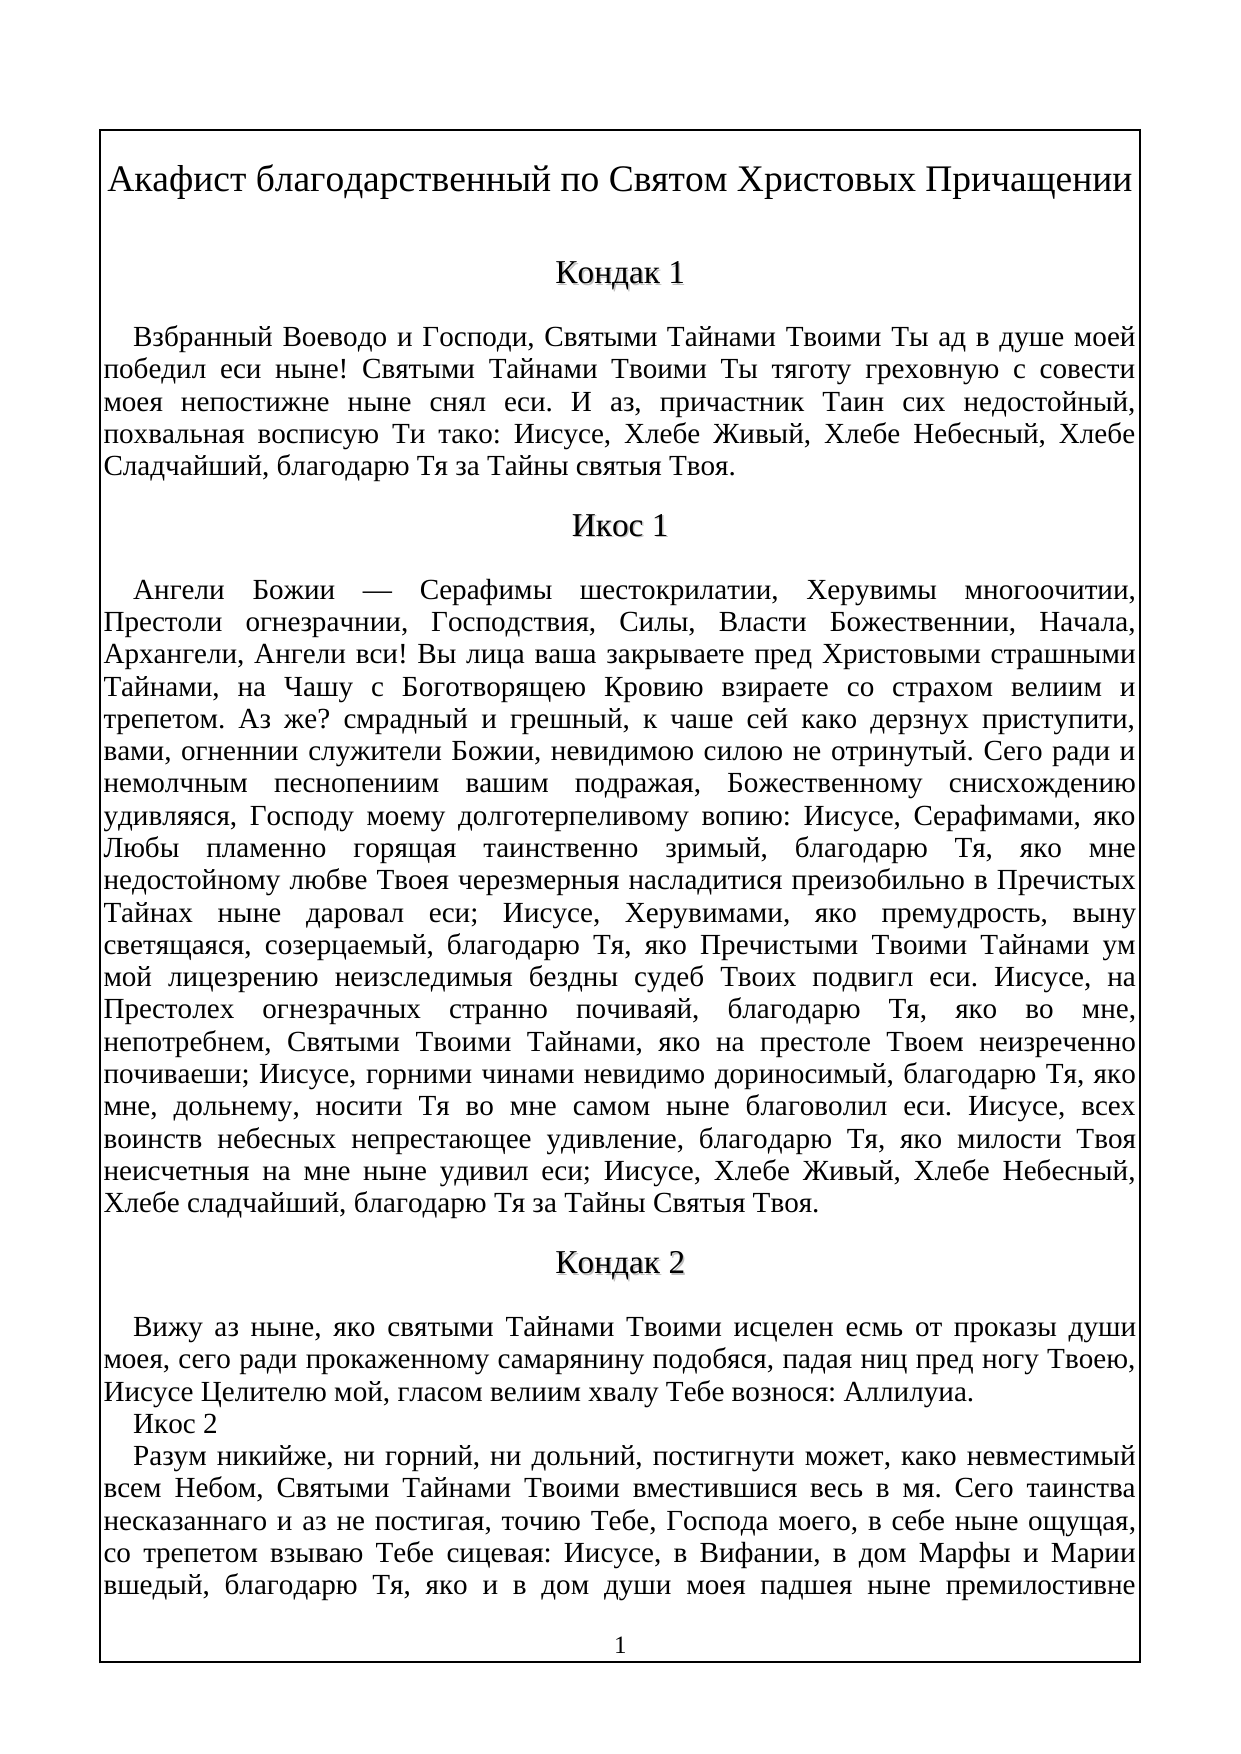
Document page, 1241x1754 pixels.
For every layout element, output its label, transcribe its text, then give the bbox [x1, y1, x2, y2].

text Вижу аз ныне, яко святыми Тайнами Твоими исцелен есмь от проказы души моея, сего ради прокаженному самарянину подобяся, падая ниц пред ногу Твоею, Иисусе Целителю мой, гласом велиим хвалу Тебе вознося: Аллилуиа. [103, 1310, 1137, 1407]
subtitle Кондак 1 [103, 254, 1137, 291]
subtitle Кондак 2 [103, 1244, 1137, 1281]
text Разум никийже, ни горний, ни дольний, постигнути может, како невместимый всем Небом, Святыми Тайнами Твоими вместившися весь в мя. Сего таинства несказаннаго и аз не постигая, точию Тебе, Господа моего, в себе ныне ощущая, со трепетом взываю Тебе сицевая: Иисусе, в Вифании, в дом Марфы и Марии вшедый, благодарю Тя, яко и в дом души моея падшея ныне премилостивне [103, 1439, 1137, 1601]
subtitle Акафист благодарственный по Святом Христовых Причащении [103, 158, 1137, 199]
subtitle Икос 1 [103, 507, 1137, 544]
text Взбранный Воеводо и Господи, Святыми Тайнами Твоими Ты ад в душе моей победил еси ныне! Святыми Тайнами Твоими Ты тяготу греховную с совести моея непостижне ныне снял еси. И аз, причастник Таин сих недостойный, похвальная восписую Ти тако: Иисусе, Хлебе Живый, Хлебе Небесный, Хлебе Сладчайший, благодарю Тя за Тайны святыя Твоя. [103, 320, 1137, 482]
text Икос 2 [103, 1407, 1137, 1439]
text Ангели Божии — Серафимы шестокрилатии, Херувимы многоочитии, Престоли огнезрачнии, Господствия, Силы, Власти Божественнии, Начала, Архангели, Ангели вси! Вы лица ваша закрываете пред Христовыми страшными Тайнами, на Чашу с Боготворящею Кровию взираете со страхом велиим и трепетом. Аз же? смрадный и грешный, к чаше сей како дерзнух приступити, вами, огненнии служители Божии, невидимою силою не отринутый. Сего ради и немолчным песнопениим вашим подражая, Божественному снисхождению удивляяся, Господу моему долготерпеливому вопию: Иисусе, Серафимами, яко Любы пламенно горящая таинственно зримый, благодарю Тя, яко мне недостойному любве Твоея черезмерныя насладитися преизобильно в Пречистых Тайнах ныне даровал еси; Иисусе, Херувимами, яко премудрость, выну светящаяся, созерцаемый, благодарю Тя, яко Пречистыми Твоими Тайнами ум мой лицезрению неизследимыя бездны судеб Твоих подвигл еси. Иисусе, на Престолех огнезрачных странно почиваяй, благодарю Тя, яко во мне, непотребнем, Святыми Твоими Тайнами, яко на престоле Твоем неизреченно почиваеши; Иисусе, горними чинами невидимо дориносимый, благодарю Тя, яко мне, дольнему, носити Тя во мне самом ныне благоволил еси. Иисусе, всех воинств небесных непрестающее удивление, благодарю Тя, яко милости Твоя неисчетныя на мне ныне удивил еси; Иисусе, Хлебе Живый, Хлебе Небесный, Хлебе сладчайший, благодарю Тя за Тайны Святыя Твоя. [103, 573, 1137, 1219]
